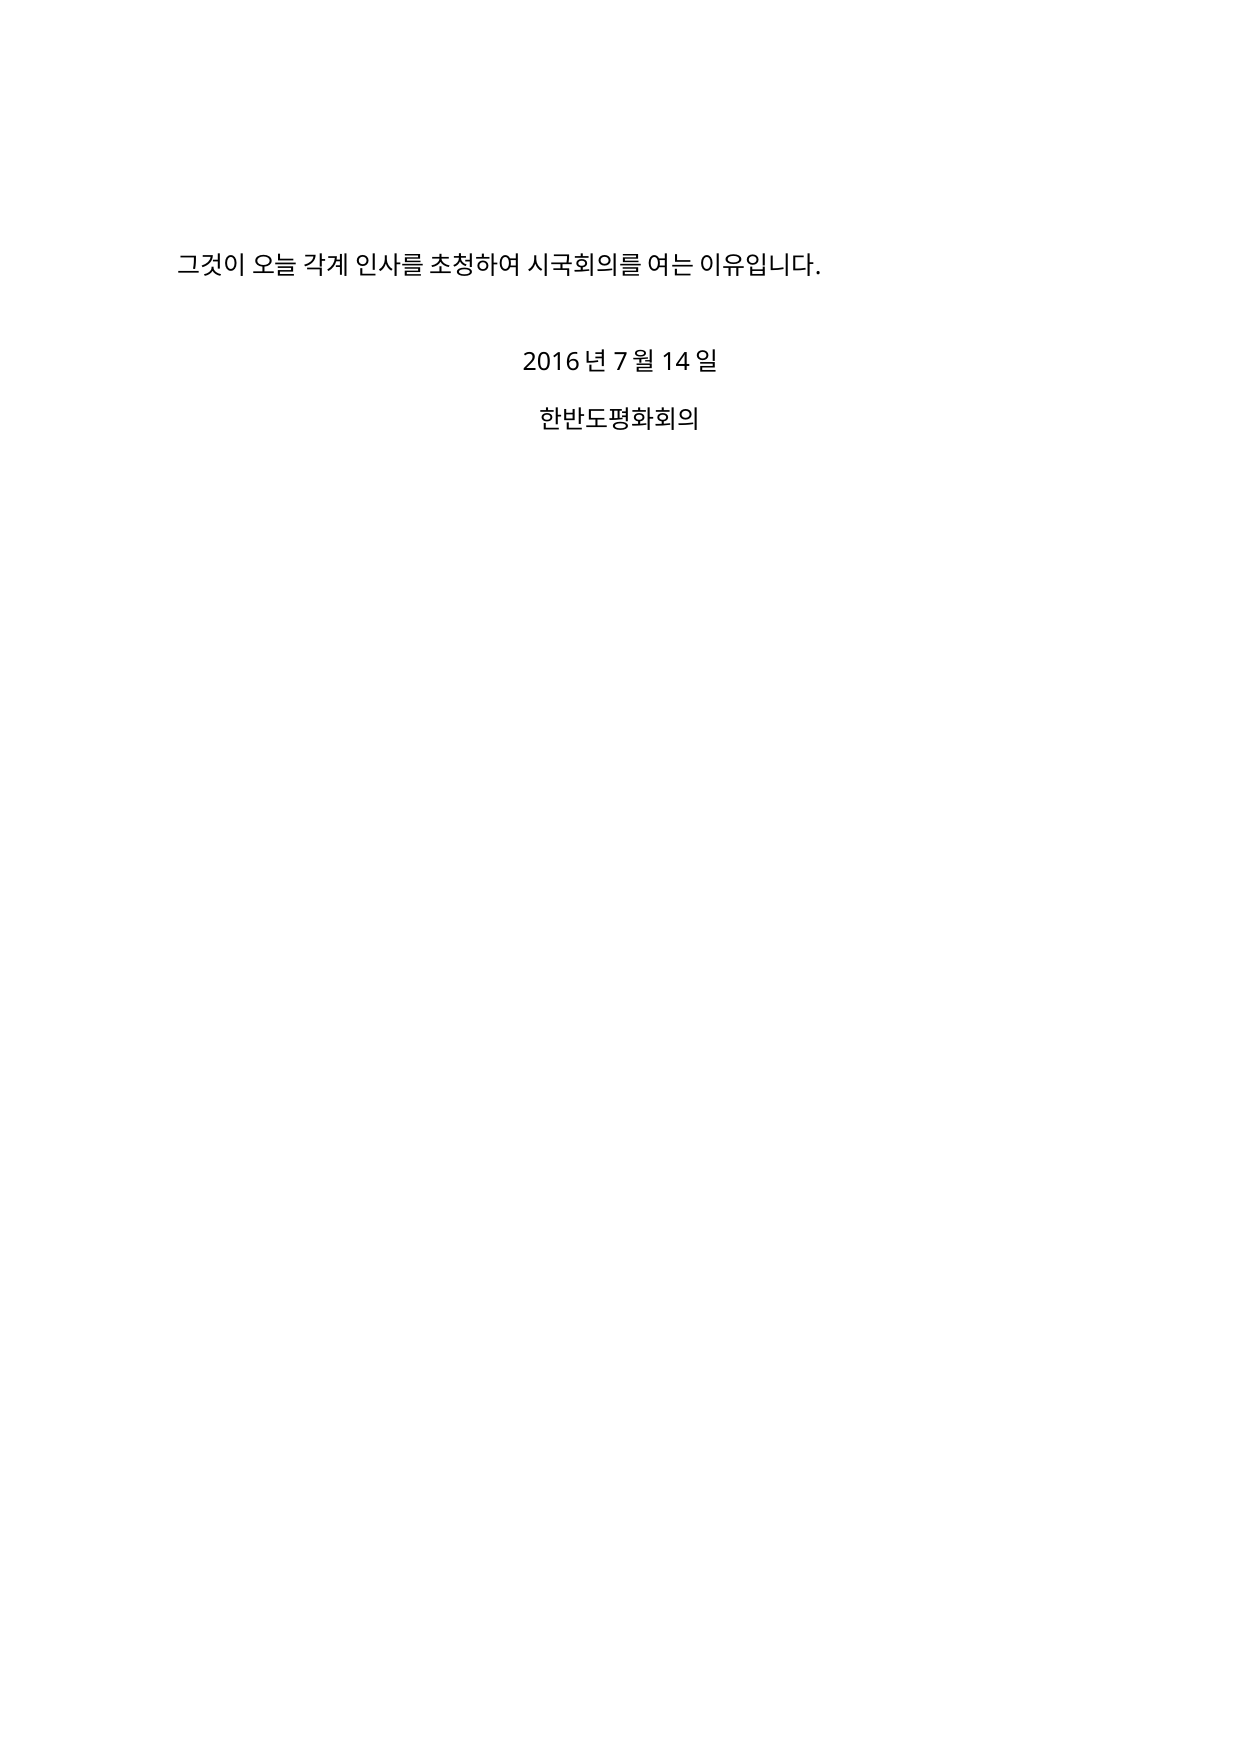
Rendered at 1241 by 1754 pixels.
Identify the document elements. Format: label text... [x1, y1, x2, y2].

text 2016년 7월 14일 [177, 341, 1063, 378]
text 한반도평화회의 [177, 399, 1063, 436]
text 그것이 오늘 각계 인사를 초청하여 시국회의를 여는 이유입니다. [177, 245, 1063, 281]
